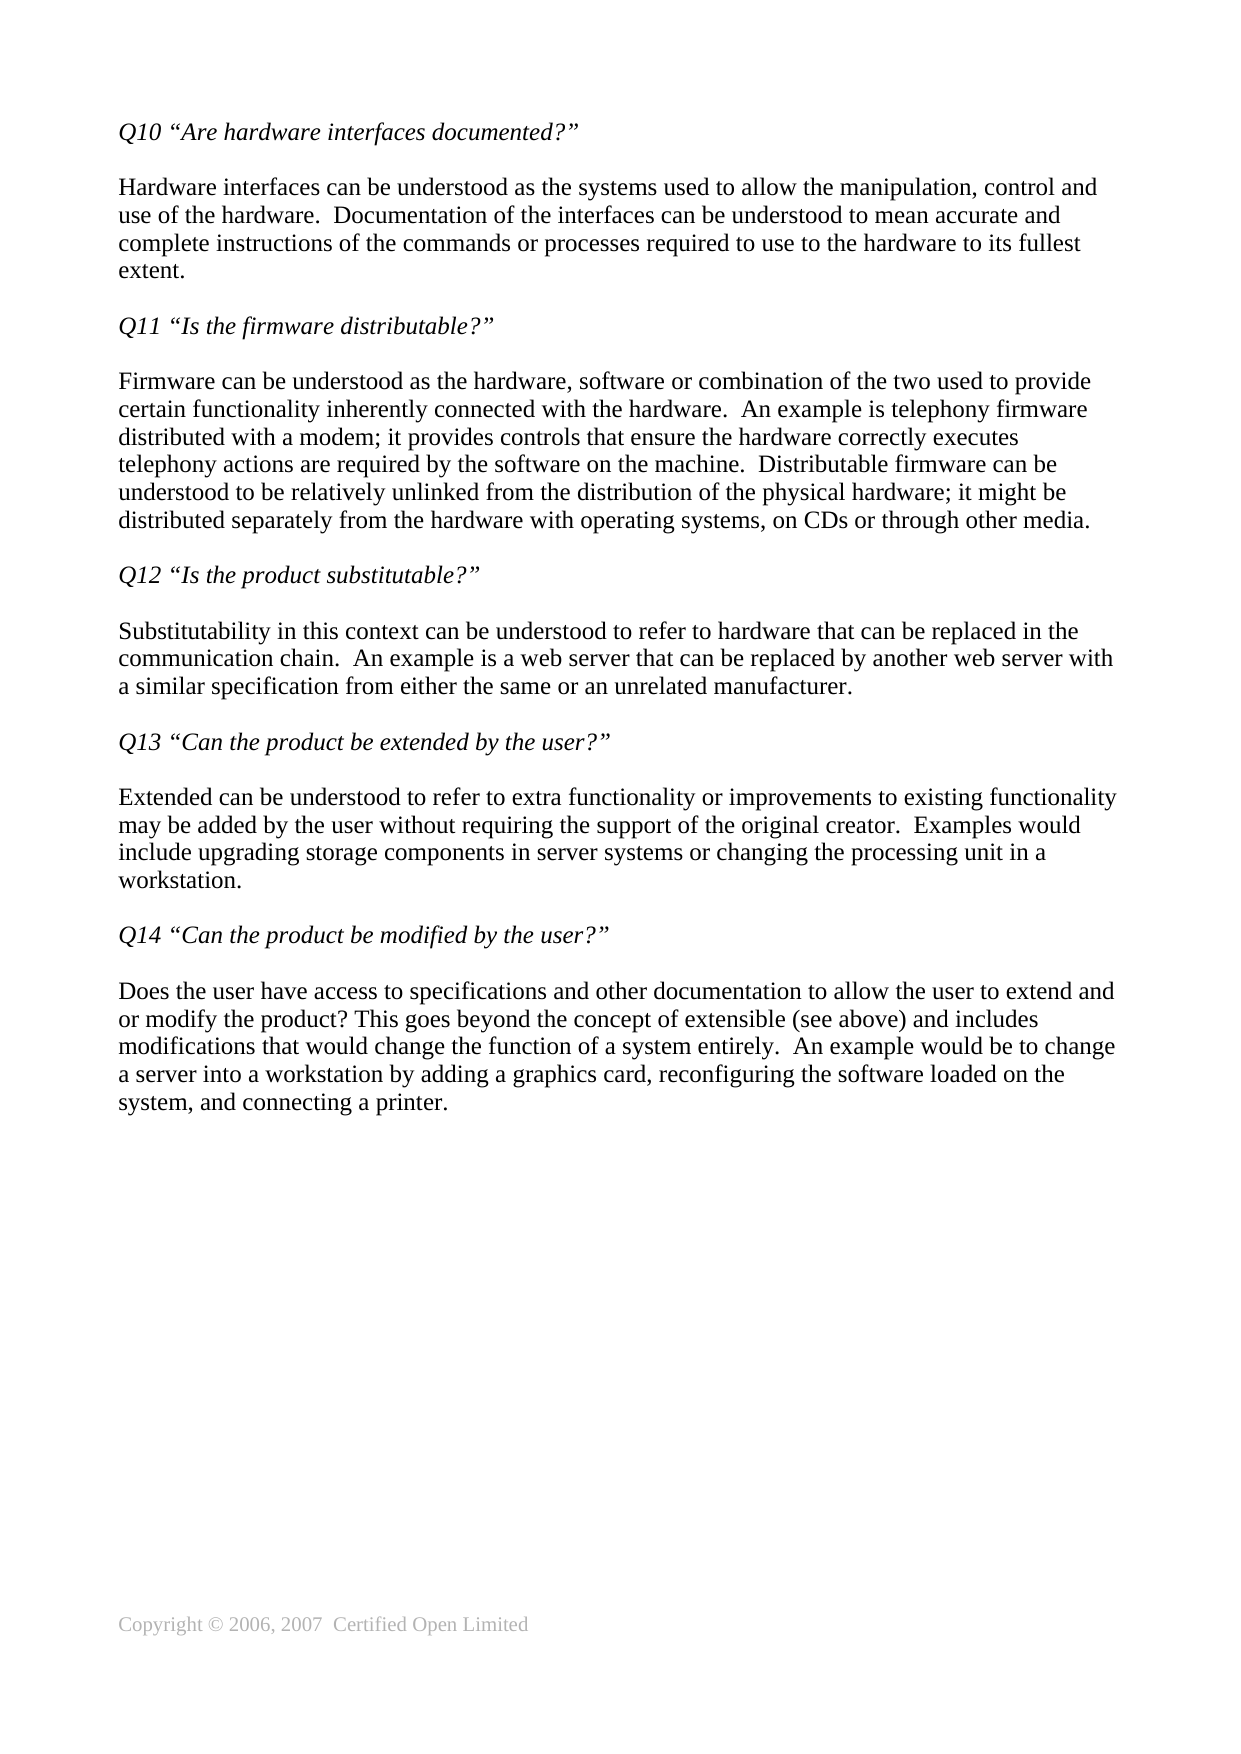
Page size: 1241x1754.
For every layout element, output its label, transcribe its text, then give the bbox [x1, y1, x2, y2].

text Firmware can be understood as the hardware, software or combination of the two used to provide certain functionality inherently connected with the hardware. An example is telephony firmware distributed with a modem; it provides controls that ensure the hardware correctly executes telephony actions are required by the software on the machine. Distributable firmware can be understood to be relatively unlinked from the distribution of the physical hardware; it might be distributed separately from the hardware with operating systems, on CDs or through other media. [118, 367, 1122, 534]
text Q12 “Is the product substitutable?” [118, 561, 1122, 617]
text Extended can be understood to refer to extra functionality or improvements to existing functionality may be added by the user without requiring the support of the original creator. Examples would include upgrading storage components in server systems or changing the processing unit in a workstation. [118, 783, 1122, 894]
text Q14 “Can the product be modified by the user?” [118, 922, 1122, 949]
text Substitutability in this context can be understood to refer to hardware that can be replaced in the communication chain. An example is a web server that can be replaced by another web server with a similar specification from either the same or an unrelated manufacturer. [118, 617, 1122, 700]
text Does the user have access to specifications and other documentation to allow the user to extend and or modify the product? This goes beyond the concept of extensible (see above) and includes modifications that would change the function of a system entirely. An example would be to change a server into a workstation by adding a graphics card, reconfiguring the software loaded on the system, and connecting a printer. [118, 977, 1122, 1116]
text Q13 “Can the product be extended by the user?” [118, 728, 1122, 755]
text Q11 “Is the firmware distributable?” [118, 312, 1122, 367]
text Q10 “Are hardware interfaces documented?” [118, 118, 1122, 173]
text Hardware interfaces can be understood as the systems used to allow the manipulation, control and use of the hardware. Documentation of the interfaces can be understood to mean accurate and complete instructions of the commands or processes required to use to the hardware to its fullest extent. [118, 173, 1122, 284]
